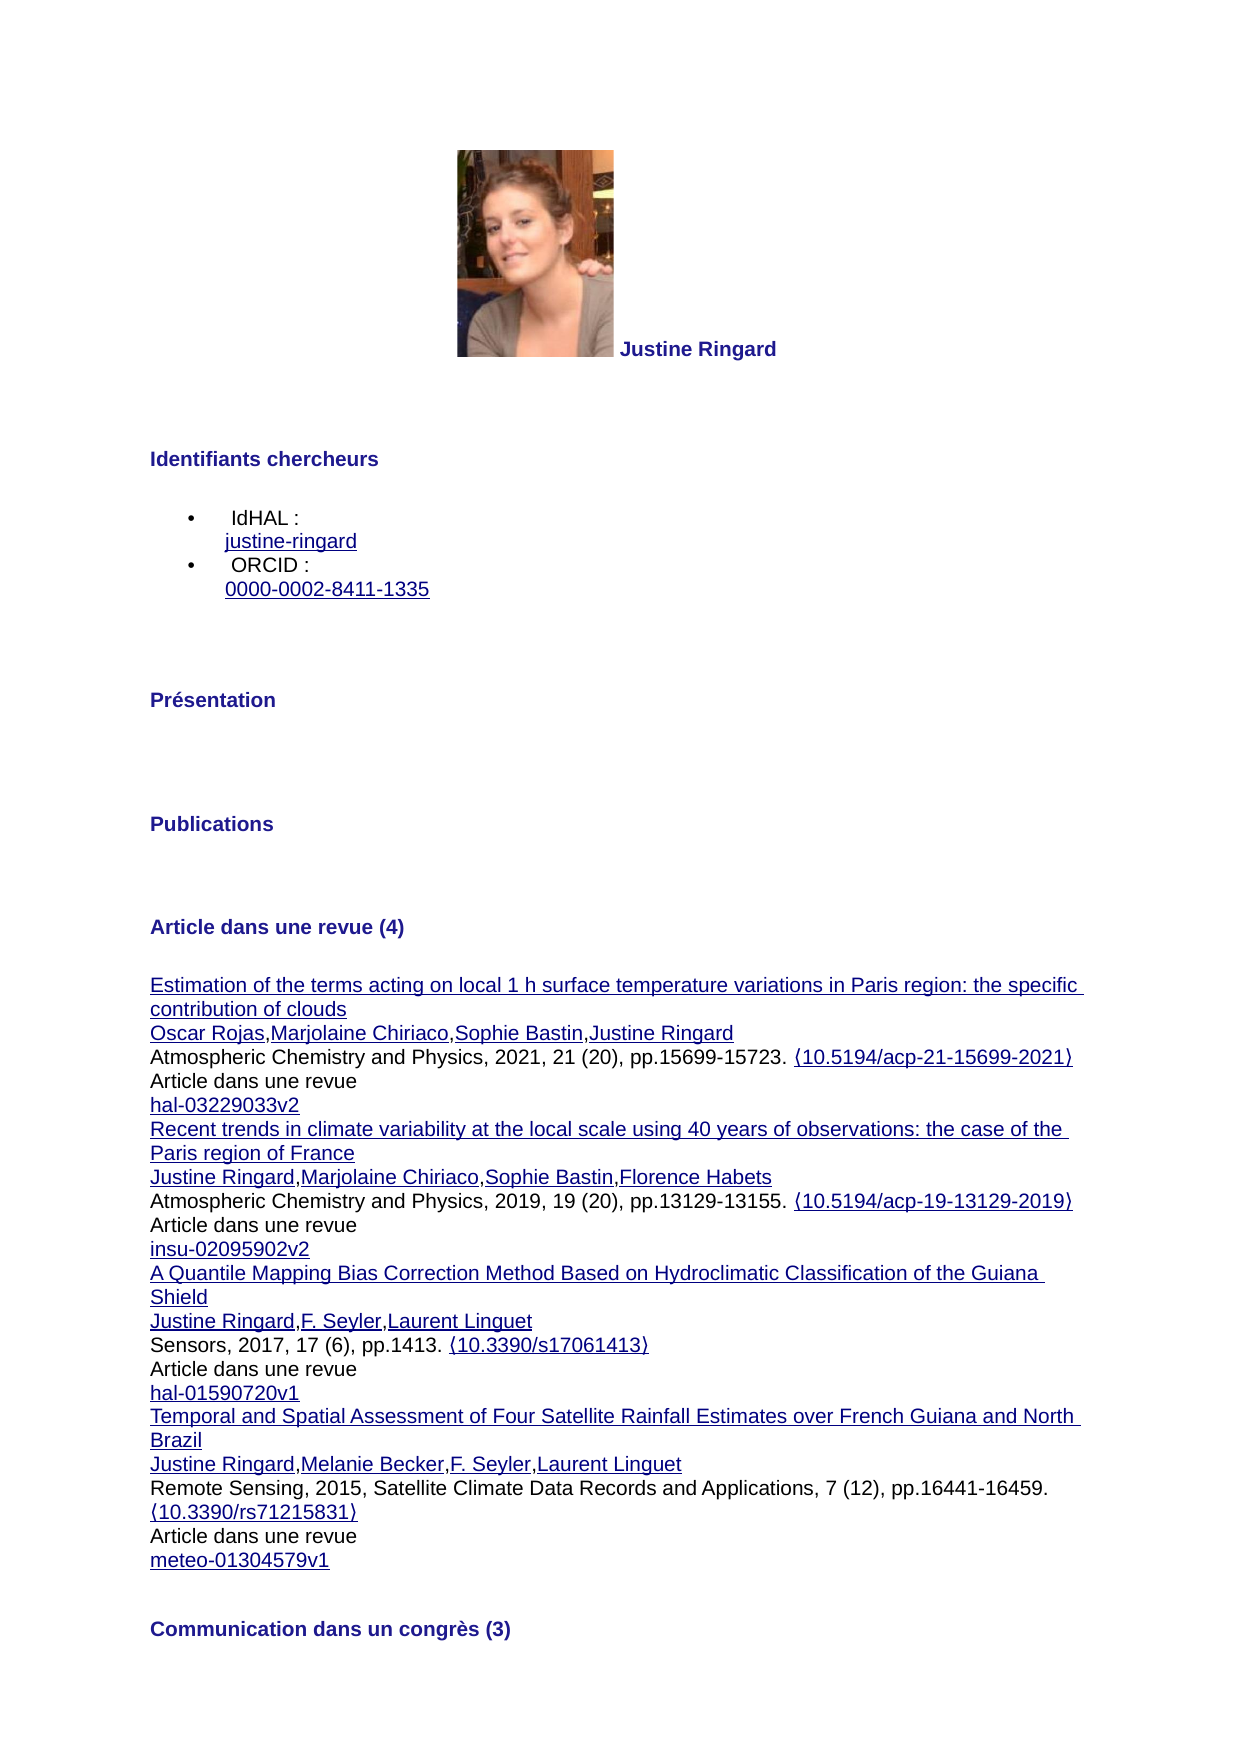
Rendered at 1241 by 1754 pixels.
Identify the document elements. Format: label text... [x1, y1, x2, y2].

list ORCID : [187, 553, 1090, 577]
table_cell Recent trends in climate variability at the local scale using 40 years of observations: the case of the Paris region of France Justine Ringard,Marjolaine Chiriaco,Sophie Bastin,Florence Habets Atmospheric Chemistry and Physics, 2019, 19 (20), pp.13129-13155. ⟨10.5194/acp-19-13129-2019⟩ Article dans une revue insu-02095902v2 [150, 1117, 1090, 1261]
list 0000-0002-8411-1335 [187, 577, 1090, 601]
subtitle Justine Ringard [150, 150, 1090, 361]
list IdHAL : [187, 505, 1090, 529]
table_cell A Quantile Mapping Bias Correction Method Based on Hydroclimatic Classification of the Guiana Shield Justine Ringard,F. Seyler,Laurent Linguet Sensors, 2017, 17 (6), pp.1413. ⟨10.3390/s17061413⟩ Article dans une revue hal-01590720v1 [150, 1261, 1090, 1404]
list justine-ringard [187, 529, 1090, 553]
subtitle Identifiants chercheurs [150, 447, 1090, 471]
subtitle Article dans une revue (4) [150, 915, 1090, 939]
subtitle Publications [150, 812, 1090, 836]
subtitle Communication dans un congrès (3) [150, 1617, 1090, 1641]
picture [457, 150, 614, 357]
table_cell Temporal and Spatial Assessment of Four Satellite Rainfall Estimates over French Guiana and North Brazil Justine Ringard,Melanie Becker,F. Seyler,Laurent Linguet Remote Sensing, 2015, Satellite Climate Data Records and Applications, 7 (12), pp.16441-16459. ⟨10.3390/rs71215831⟩ Article dans une revue meteo-01304579v1 [150, 1404, 1090, 1572]
table_header Estimation of the terms acting on local 1 h surface temperature variations in Paris region: the specific contribution of clouds Oscar Rojas,Marjolaine Chiriaco,Sophie Bastin,Justine Ringard Atmospheric Chemistry and Physics, 2021, 21 (20), pp.15699-15723. ⟨10.5194/acp-21-15699-2021⟩ Article dans une revue hal-03229033v2 [150, 973, 1090, 1117]
subtitle Présentation [150, 688, 1090, 712]
